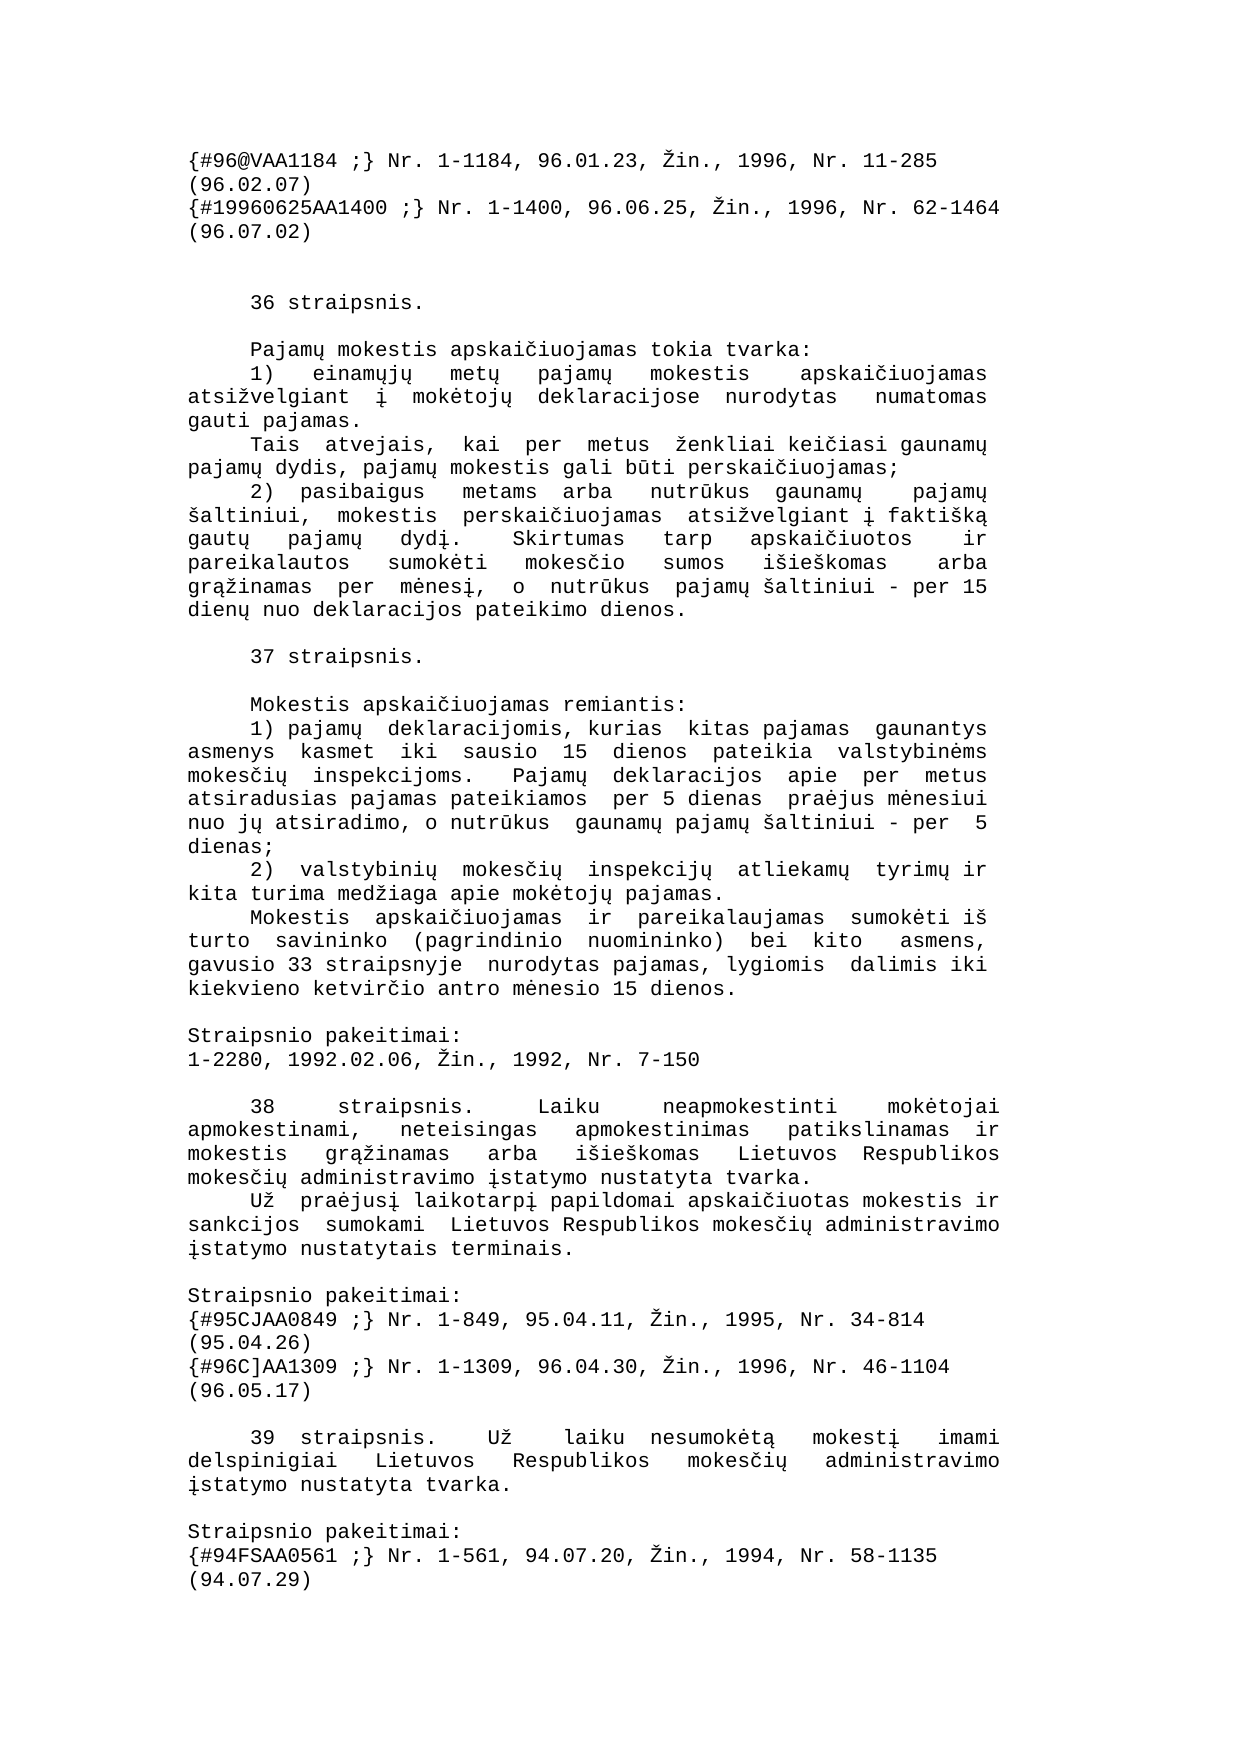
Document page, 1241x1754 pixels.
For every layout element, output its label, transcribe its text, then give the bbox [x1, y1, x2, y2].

text Mokestis apskaičiuojamas ir pareikalaujamas sumokėti iš [187, 907, 1053, 930]
text dienas; [187, 836, 1053, 859]
text Tais atvejais, kai per metus ženkliai keičiasi gaunamų [187, 434, 1053, 457]
text 2) valstybinių mokesčių inspekcijų atliekamų tyrimų ir [187, 859, 1053, 883]
text Pajamų mokestis apskaičiuojamas tokia tvarka: [187, 339, 1053, 363]
text atsiradusias pajamas pateikiamos per 5 dienas praėjus mėnesiui [187, 788, 1053, 812]
text pareikalautos sumokėti mokesčio sumos išieškomas arba [187, 552, 1053, 576]
text sankcijos sumokami Lietuvos Respublikos mokesčių administravimo [187, 1214, 1053, 1238]
text Mokestis apskaičiuojamas remiantis: [187, 694, 1053, 717]
text įstatymo nustatytais terminais. [187, 1238, 1053, 1261]
text 36 straipsnis. [187, 292, 1053, 316]
text 1) einamųjų metų pajamų mokestis apskaičiuojamas [187, 363, 1053, 386]
text turto savininko (pagrindinio nuomininko) bei kito asmens, [187, 930, 1053, 954]
text šaltiniui, mokestis perskaičiuojamas atsižvelgiant į faktišką [187, 505, 1053, 528]
text gavusio 33 straipsnyje nurodytas pajamas, lygiomis dalimis iki [187, 954, 1053, 978]
text mokestis grąžinamas arba išieškomas Lietuvos Respublikos [187, 1143, 1053, 1167]
text {#94FSAA0561 ;} Nr. 1-561, 94.07.20, Žin., 1994, Nr. 58-1135 (94.07.29) [187, 1545, 1053, 1592]
text įstatymo nustatyta tvarka. [187, 1474, 1053, 1498]
text 39 straipsnis. Už laiku nesumokėtą mokestį imami [187, 1427, 1053, 1451]
text {#95CJAA0849 ;} Nr. 1-849, 95.04.11, Žin., 1995, Nr. 34-814 (95.04.26) [187, 1309, 1053, 1356]
text 2) pasibaigus metams arba nutrūkus gaunamų pajamų [187, 481, 1053, 505]
text grąžinamas per mėnesį, o nutrūkus pajamų šaltiniui - per 15 [187, 576, 1053, 599]
text {#96C]AA1309 ;} Nr. 1-1309, 96.04.30, Žin., 1996, Nr. 46-1104 (96.05.17) [187, 1356, 1053, 1403]
text Straipsnio pakeitimai: [187, 1025, 1053, 1048]
text {#96@VAA1184 ;} Nr. 1-1184, 96.01.23, Žin., 1996, Nr. 11-285 (96.02.07) [187, 150, 1053, 197]
text nuo jų atsiradimo, o nutrūkus gaunamų pajamų šaltiniui - per 5 [187, 812, 1053, 836]
text asmenys kasmet iki sausio 15 dienos pateikia valstybinėms [187, 741, 1053, 765]
text kiekvieno ketvirčio antro mėnesio 15 dienos. [187, 978, 1053, 1001]
text kita turima medžiaga apie mokėtojų pajamas. [187, 883, 1053, 907]
text pajamų dydis, pajamų mokestis gali būti perskaičiuojamas; [187, 457, 1053, 481]
text 1-2280, 1992.02.06, Žin., 1992, Nr. 7-150 [187, 1048, 1053, 1072]
text 1) pajamų deklaracijomis, kurias kitas pajamas gaunantys [187, 717, 1053, 741]
text 37 straipsnis. [187, 647, 1053, 670]
text dienų nuo deklaracijos pateikimo dienos. [187, 599, 1053, 623]
text atsižvelgiant į mokėtojų deklaracijose nurodytas numatomas [187, 386, 1053, 410]
text apmokestinami, neteisingas apmokestinimas patikslinamas ir [187, 1119, 1053, 1143]
text Už praėjusį laikotarpį papildomai apskaičiuotas mokestis ir [187, 1190, 1053, 1214]
text Straipsnio pakeitimai: [187, 1285, 1053, 1309]
text gauti pajamas. [187, 410, 1053, 434]
text 38 straipsnis. Laiku neapmokestinti mokėtojai [187, 1096, 1053, 1119]
text mokesčių administravimo įstatymo nustatyta tvarka. [187, 1167, 1053, 1190]
text {#19960625AA1400 ;} Nr. 1-1400, 96.06.25, Žin., 1996, Nr. 62-1464 (96.07.02) [187, 197, 1053, 244]
text gautų pajamų dydį. Skirtumas tarp apskaičiuotos ir [187, 528, 1053, 552]
text mokesčių inspekcijoms. Pajamų deklaracijos apie per metus [187, 765, 1053, 788]
text Straipsnio pakeitimai: [187, 1521, 1053, 1545]
text delspinigiai Lietuvos Respublikos mokesčių administravimo [187, 1451, 1053, 1474]
